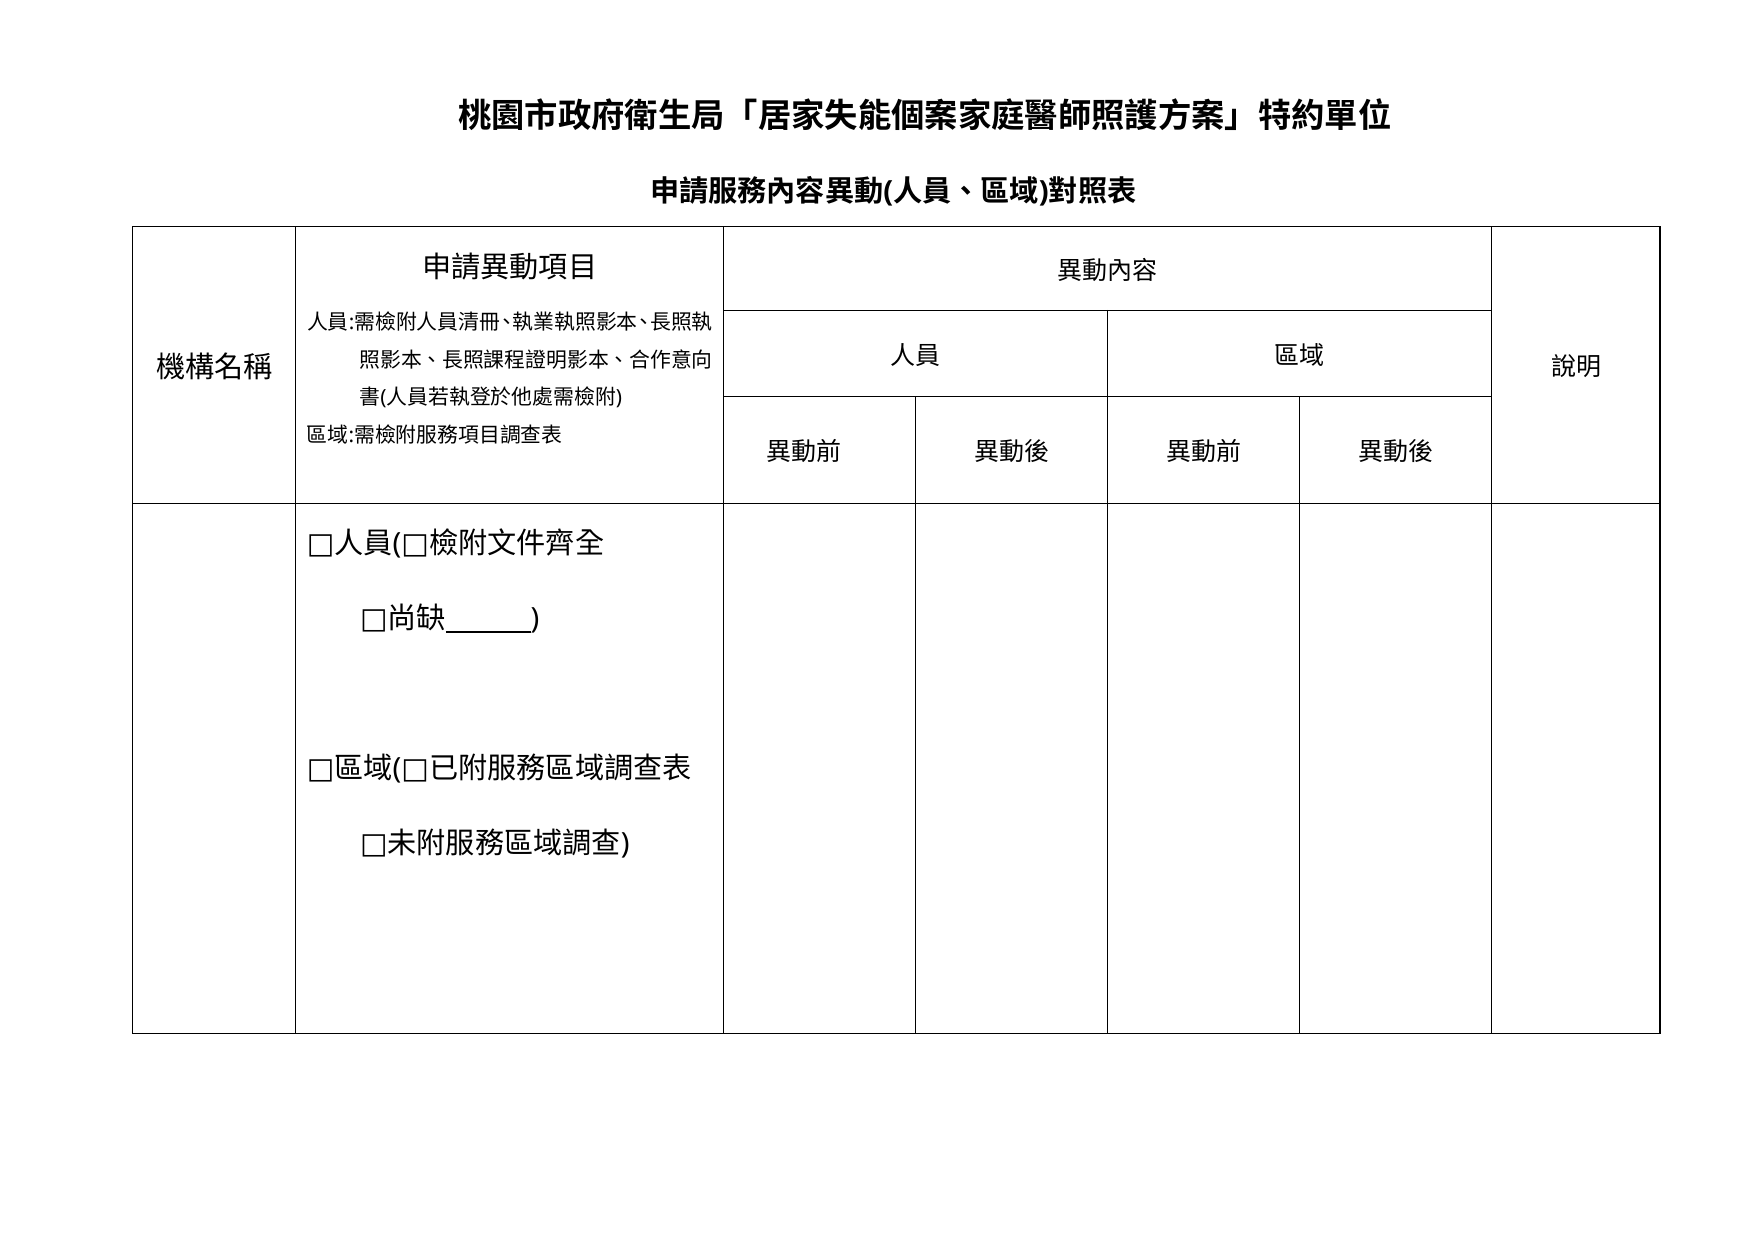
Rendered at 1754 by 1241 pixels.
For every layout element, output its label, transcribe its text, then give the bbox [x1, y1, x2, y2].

table_cell 人員 [724, 311, 1107, 396]
table_cell [133, 504, 295, 1033]
table_header 說明 [1492, 227, 1659, 503]
table_cell 異動後 [1300, 397, 1491, 503]
table_cell [724, 504, 915, 1033]
table_cell □人員(□檢附文件齊全 □尚缺 ) □區域(□已附服務區域調查表 □未附服務區域調查) [296, 504, 723, 1033]
table_cell 異動前 [1108, 397, 1299, 503]
table_cell [1492, 504, 1659, 1033]
table_cell 異動後 [916, 397, 1107, 503]
table_cell [1300, 504, 1491, 1033]
table_cell 異動前 [724, 397, 915, 503]
table_cell [916, 504, 1107, 1033]
table_header 異動內容 [724, 227, 1491, 310]
text 桃園市政府衛生局「居家失能個案家庭醫師照護方案」特約單位 [103, 76, 1675, 151]
table_header 申請異動項目 人員:需檢附人員清冊、執業執照影本、長照執照影本、長照課程證明影本、合作意向書(人員若執登於他處需檢附) 區域:需檢附服務項目調查表 [296, 227, 723, 503]
table_cell [1108, 504, 1299, 1033]
text 申請服務內容異動(人員、區域)對照表 [103, 151, 1591, 226]
table_header 機構名稱 [133, 227, 295, 503]
table_cell 區域 [1108, 311, 1491, 396]
